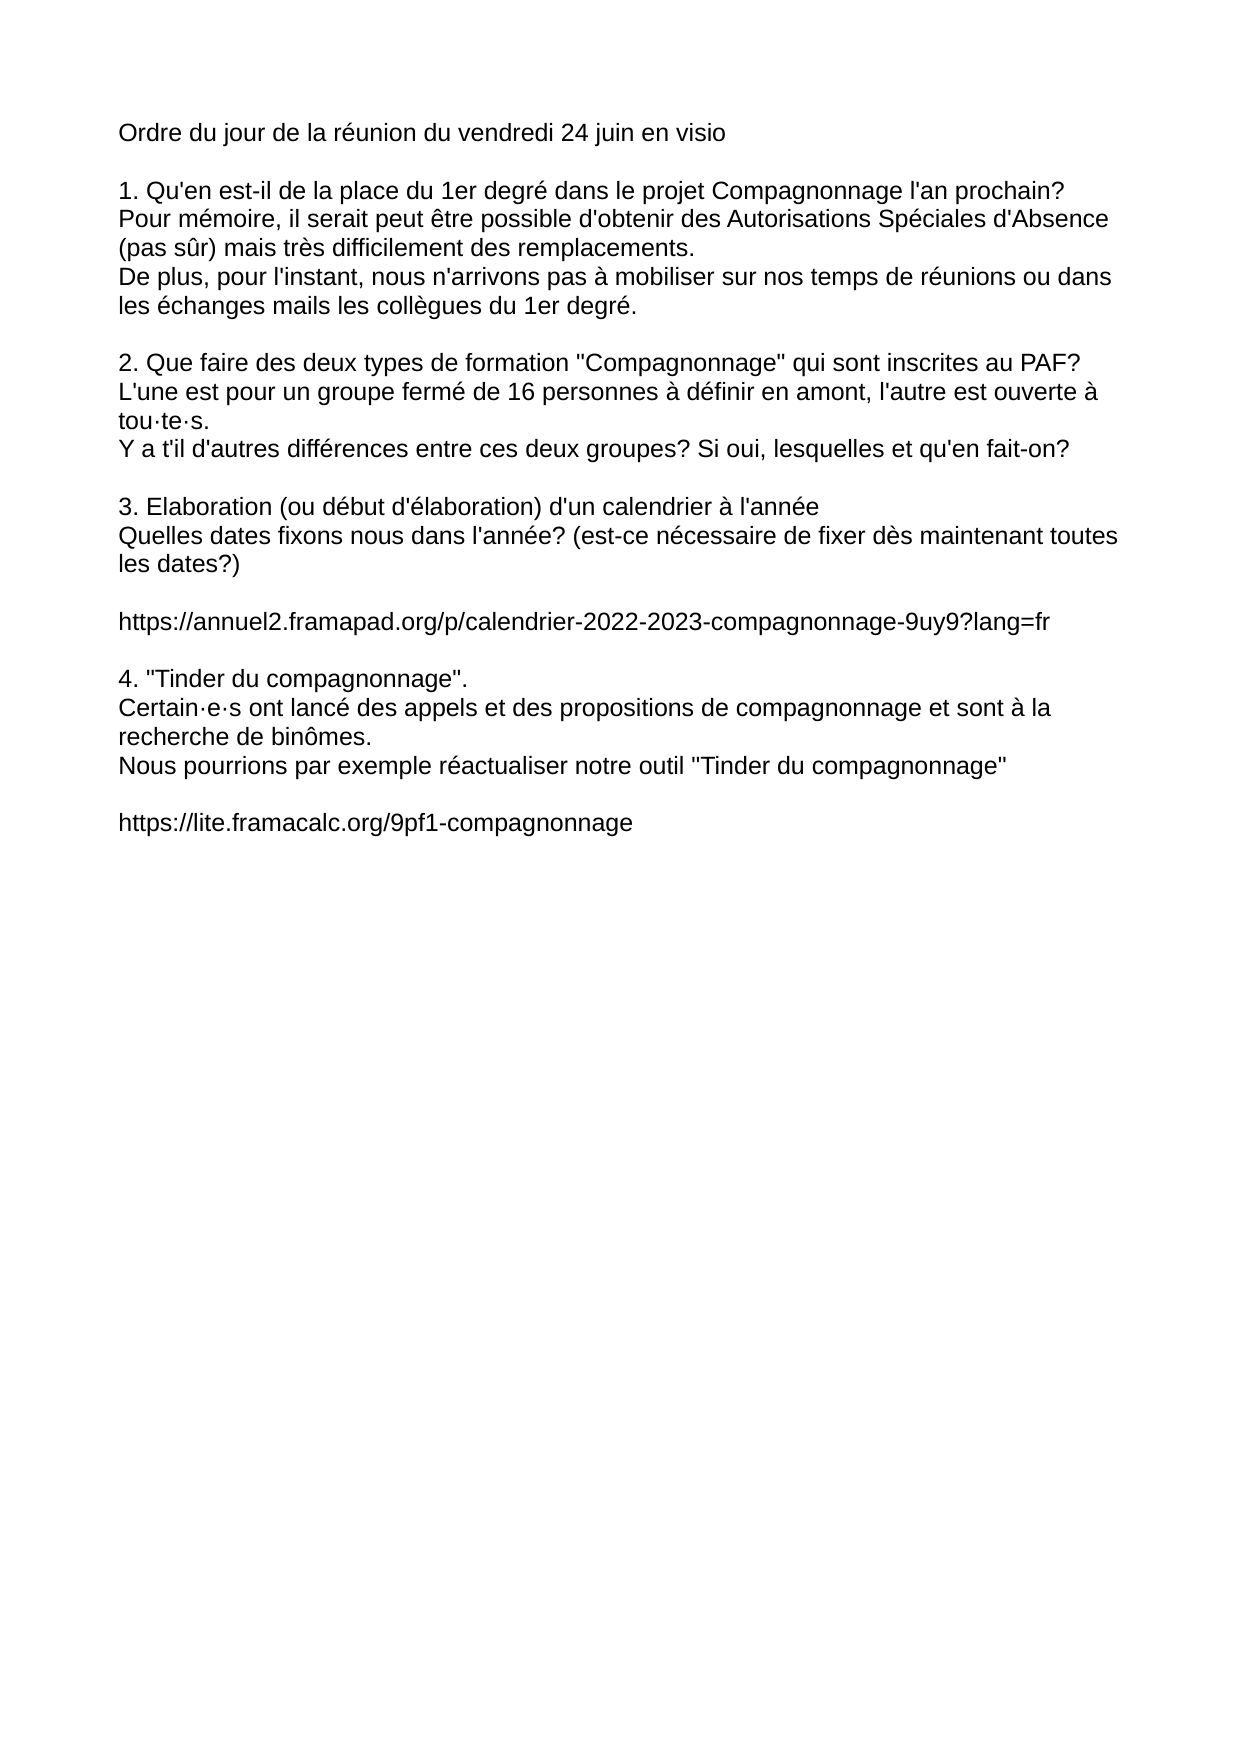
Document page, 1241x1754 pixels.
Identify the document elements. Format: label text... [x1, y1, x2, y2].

text https://lite.framacalc.org/9pf1-compagnonnage [118, 808, 1122, 837]
text Pour mémoire, il serait peut être possible d'obtenir des Autorisations Spéciales d'Absence (pas sûr) mais très difficilement des remplacements. [118, 204, 1122, 262]
text Quelles dates fixons nous dans l'année? (est-ce nécessaire de fixer dès maintenant toutes les dates?) [118, 521, 1122, 578]
text Ordre du jour de la réunion du vendredi 24 juin en visio [118, 118, 1122, 147]
text https://annuel2.framapad.org/p/calendrier-2022-2023-compagnonnage-9uy9?lang=fr [118, 607, 1122, 636]
text L'une est pour un groupe fermé de 16 personnes à définir en amont, l'autre est ouverte à tou·te·s. [118, 377, 1122, 434]
text De plus, pour l'instant, nous n'arrivons pas à mobiliser sur nos temps de réunions ou dans les échanges mails les collègues du 1er degré. [118, 262, 1122, 319]
text Certain·e·s ont lancé des appels et des propositions de compagnonnage et sont à la recherche de binômes. [118, 693, 1122, 751]
text 4. "Tinder du compagnonnage". [118, 664, 1122, 693]
text Nous pourrions par exemple réactualiser notre outil "Tinder du compagnonnage" [118, 751, 1122, 779]
text 3. Elaboration (ou début d'élaboration) d'un calendrier à l'année [118, 492, 1122, 521]
text 1. Qu'en est-il de la place du 1er degré dans le projet Compagnonnage l'an prochain? [118, 176, 1122, 204]
text Y a t'il d'autres différences entre ces deux groupes? Si oui, lesquelles et qu'en fait-on? [118, 434, 1122, 463]
text 2. Que faire des deux types de formation "Compagnonnage" qui sont inscrites au PAF? [118, 348, 1122, 377]
